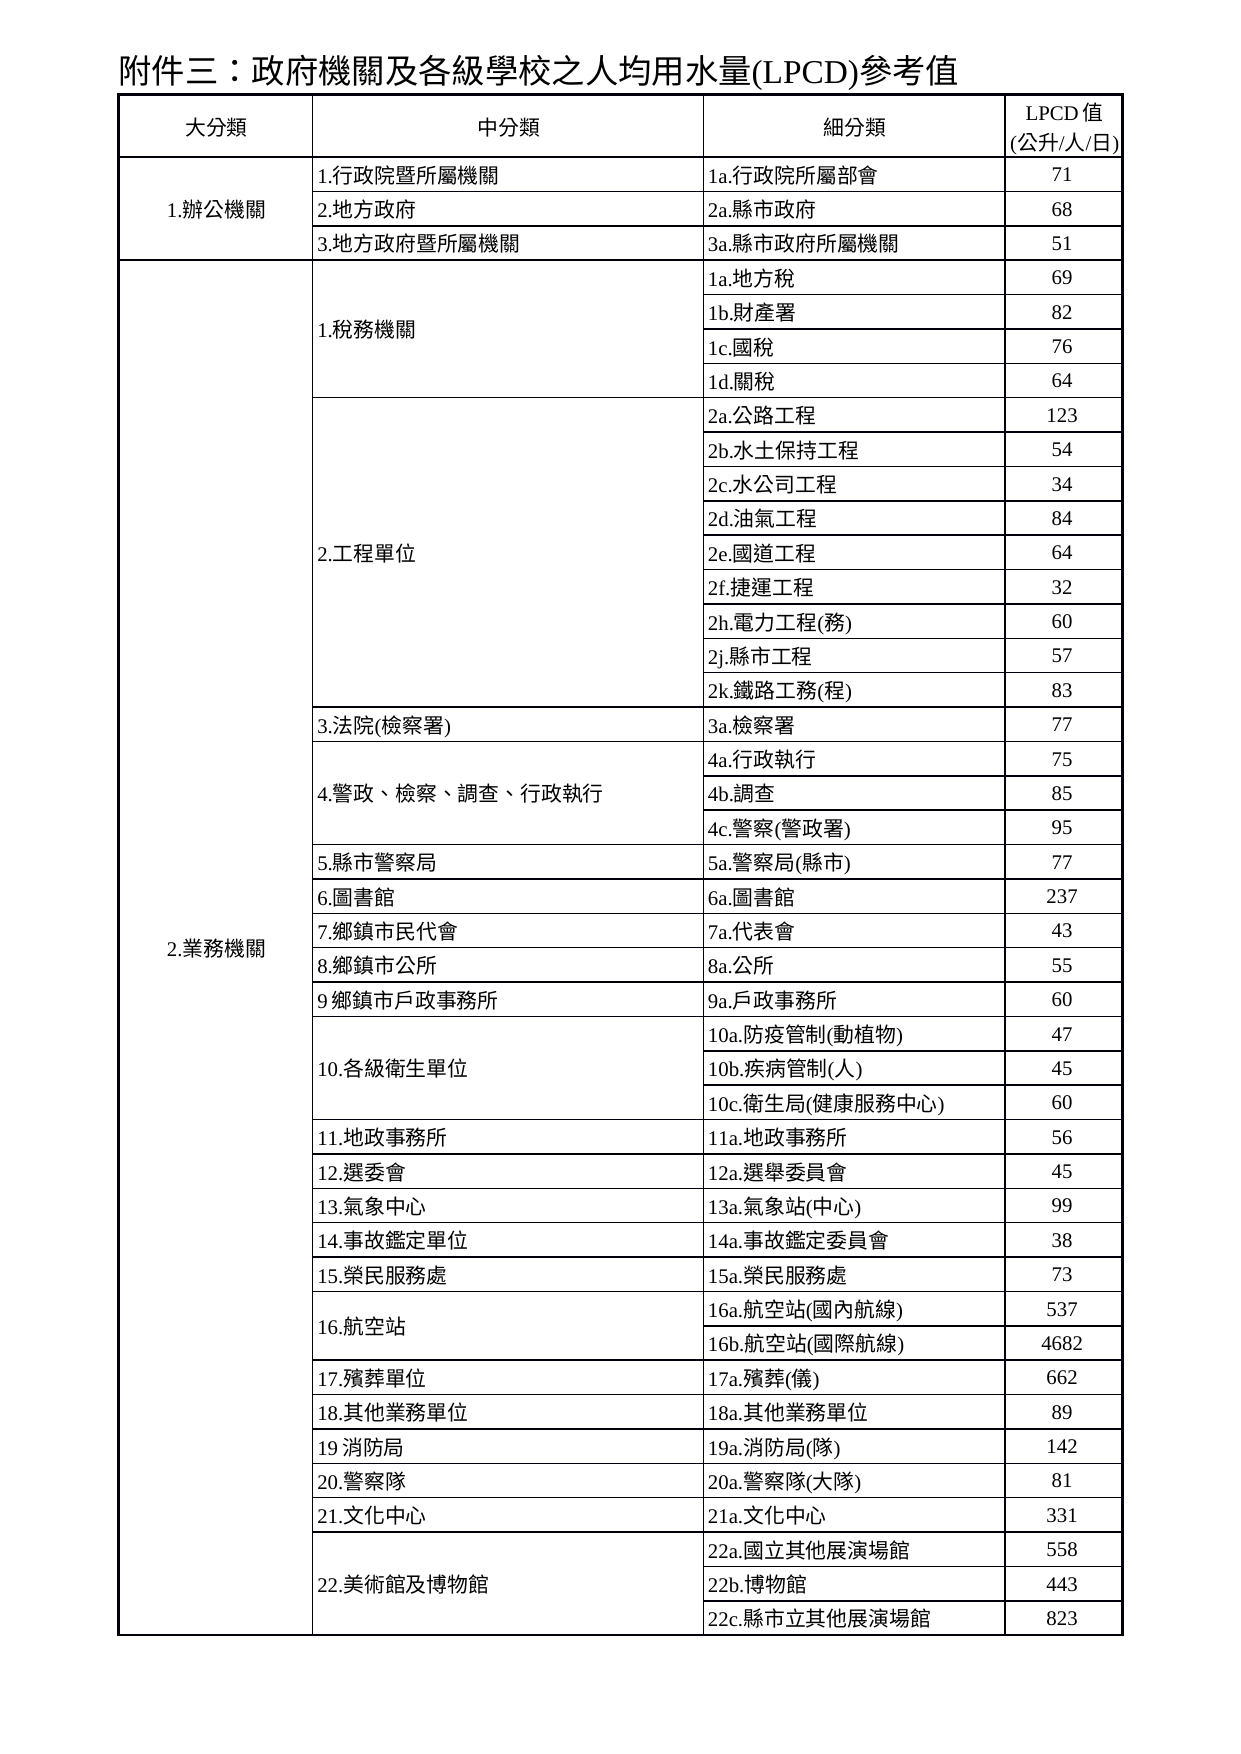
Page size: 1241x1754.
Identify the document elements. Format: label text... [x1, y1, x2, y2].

table_cell 19消防局 [313, 1430, 703, 1462]
table_cell 5.縣市警察局 [313, 845, 703, 878]
table_cell 3a.檢察署 [704, 708, 1004, 741]
table_cell 4b.調查 [704, 777, 1004, 809]
table_cell 17.殯葬單位 [313, 1361, 703, 1394]
table_cell 54 [1006, 433, 1121, 466]
table_cell 85 [1006, 777, 1121, 809]
table_cell 558 [1006, 1533, 1121, 1566]
table_cell 22b.博物館 [704, 1567, 1004, 1600]
table_cell 3a.縣市政府所屬機關 [704, 227, 1004, 259]
table_cell 4a.行政執行 [704, 742, 1004, 775]
table_cell 99 [1006, 1189, 1121, 1222]
table_cell 3.地方政府暨所屬機關 [313, 227, 703, 259]
table_cell 82 [1006, 295, 1121, 328]
table_header 大分類 [120, 96, 312, 156]
table_cell 22a.國立其他展演場館 [704, 1533, 1004, 1566]
table_cell 6a.圖書館 [704, 880, 1004, 912]
table_cell 5a.警察局(縣市) [704, 845, 1004, 878]
table_cell 16a.航空站(國內航線) [704, 1292, 1004, 1325]
table_cell 19a.消防局(隊) [704, 1430, 1004, 1462]
table_cell 76 [1006, 330, 1121, 362]
table_cell 45 [1006, 1155, 1121, 1187]
table_cell 56 [1006, 1120, 1121, 1153]
table_cell 38 [1006, 1223, 1121, 1256]
table_cell 20a.警察隊(大隊) [704, 1464, 1004, 1497]
table_cell 2f.捷運工程 [704, 570, 1004, 603]
table_cell 60 [1006, 1086, 1121, 1119]
table_cell 20.警察隊 [313, 1464, 703, 1497]
table_cell 51 [1006, 227, 1121, 259]
table_cell 57 [1006, 639, 1121, 672]
table_cell 95 [1006, 811, 1121, 844]
table_cell 662 [1006, 1361, 1121, 1394]
table_cell 1.行政院暨所屬機關 [313, 158, 703, 191]
table_cell 10b.疾病管制(人) [704, 1052, 1004, 1084]
table_cell 331 [1006, 1498, 1121, 1531]
table_cell 10.各級衛生單位 [313, 1017, 703, 1119]
table_cell 13a.氣象站(中心) [704, 1189, 1004, 1222]
table_cell 73 [1006, 1258, 1121, 1291]
table_cell 21a.文化中心 [704, 1498, 1004, 1531]
table_cell 43 [1006, 914, 1121, 947]
table_cell 2.業務機關 [120, 261, 312, 1634]
table_cell 77 [1006, 845, 1121, 878]
table_cell 45 [1006, 1052, 1121, 1084]
table_cell 2a.公路工程 [704, 398, 1004, 431]
table_cell 55 [1006, 948, 1121, 981]
table_cell 142 [1006, 1430, 1121, 1462]
table_cell 2a.縣市政府 [704, 192, 1004, 225]
table_header LPCD值 (公升/人/日) [1006, 96, 1121, 156]
table_cell 1a.行政院所屬部會 [704, 158, 1004, 191]
table_cell 9鄉鎮市戶政事務所 [313, 983, 703, 1016]
table_cell 2c.水公司工程 [704, 467, 1004, 500]
table_cell 34 [1006, 467, 1121, 500]
table_cell 69 [1006, 261, 1121, 294]
table_cell 8.鄉鎮市公所 [313, 948, 703, 981]
table_cell 68 [1006, 192, 1121, 225]
table_cell 2k.鐵路工務(程) [704, 673, 1004, 706]
table_cell 823 [1006, 1602, 1121, 1634]
table_cell 15a.榮民服務處 [704, 1258, 1004, 1291]
table_cell 14a.事故鑑定委員會 [704, 1223, 1004, 1256]
table_cell 47 [1006, 1017, 1121, 1050]
table_cell 83 [1006, 673, 1121, 706]
table_cell 18a.其他業務單位 [704, 1395, 1004, 1428]
table_cell 2d.油氣工程 [704, 502, 1004, 534]
table_cell 2e.國道工程 [704, 536, 1004, 569]
table_cell 2j.縣市工程 [704, 639, 1004, 672]
table_cell 8a.公所 [704, 948, 1004, 981]
table_cell 60 [1006, 605, 1121, 637]
table_cell 3.法院(檢察署) [313, 708, 703, 741]
table_cell 2h.電力工程(務) [704, 605, 1004, 637]
table_cell 1b.財產署 [704, 295, 1004, 328]
table_cell 237 [1006, 880, 1121, 912]
table_cell 81 [1006, 1464, 1121, 1497]
table_cell 9a.戶政事務所 [704, 983, 1004, 1016]
table_header 中分類 [313, 96, 703, 156]
table_cell 2b.水土保持工程 [704, 433, 1004, 466]
text 附件三：政府機關及各級學校之人均用水量(LPCD)參考值 [118, 44, 1122, 93]
table_cell 15.榮民服務處 [313, 1258, 703, 1291]
table_cell 1.辦公機關 [120, 158, 312, 259]
table_cell 11a.地政事務所 [704, 1120, 1004, 1153]
table_cell 21.文化中心 [313, 1498, 703, 1531]
table_cell 537 [1006, 1292, 1121, 1325]
table_cell 7.鄉鎮市民代會 [313, 914, 703, 947]
table_cell 18.其他業務單位 [313, 1395, 703, 1428]
table_cell 32 [1006, 570, 1121, 603]
table_cell 64 [1006, 536, 1121, 569]
table_cell 16.航空站 [313, 1292, 703, 1359]
table_header 細分類 [704, 96, 1004, 156]
table_cell 16b.航空站(國際航線) [704, 1327, 1004, 1359]
table_cell 1.稅務機關 [313, 261, 703, 397]
table_cell 2.地方政府 [313, 192, 703, 225]
table_cell 1a.地方稅 [704, 261, 1004, 294]
table_cell 4682 [1006, 1327, 1121, 1359]
table_cell 60 [1006, 983, 1121, 1016]
table_cell 4.警政、檢察、調查、行政執行 [313, 742, 703, 844]
table_cell 123 [1006, 398, 1121, 431]
table_cell 14.事故鑑定單位 [313, 1223, 703, 1256]
table_cell 11.地政事務所 [313, 1120, 703, 1153]
table_cell 6.圖書館 [313, 880, 703, 912]
table_cell 12a.選舉委員會 [704, 1155, 1004, 1187]
table_cell 89 [1006, 1395, 1121, 1428]
table_cell 84 [1006, 502, 1121, 534]
table_cell 75 [1006, 742, 1121, 775]
table_cell 22.美術館及博物館 [313, 1533, 703, 1634]
table_cell 1d.關稅 [704, 364, 1004, 397]
table_cell 2.工程單位 [313, 398, 703, 706]
table_cell 12.選委會 [313, 1155, 703, 1187]
table_cell 77 [1006, 708, 1121, 741]
table_cell 1c.國稅 [704, 330, 1004, 362]
table_cell 10a.防疫管制(動植物) [704, 1017, 1004, 1050]
table_cell 17a.殯葬(儀) [704, 1361, 1004, 1394]
table_cell 4c.警察(警政署) [704, 811, 1004, 844]
table_cell 64 [1006, 364, 1121, 397]
table_cell 443 [1006, 1567, 1121, 1600]
table_cell 10c.衛生局(健康服務中心) [704, 1086, 1004, 1119]
table_cell 13.氣象中心 [313, 1189, 703, 1222]
table_cell 22c.縣市立其他展演場館 [704, 1602, 1004, 1634]
table_cell 7a.代表會 [704, 914, 1004, 947]
table_cell 71 [1006, 158, 1121, 191]
